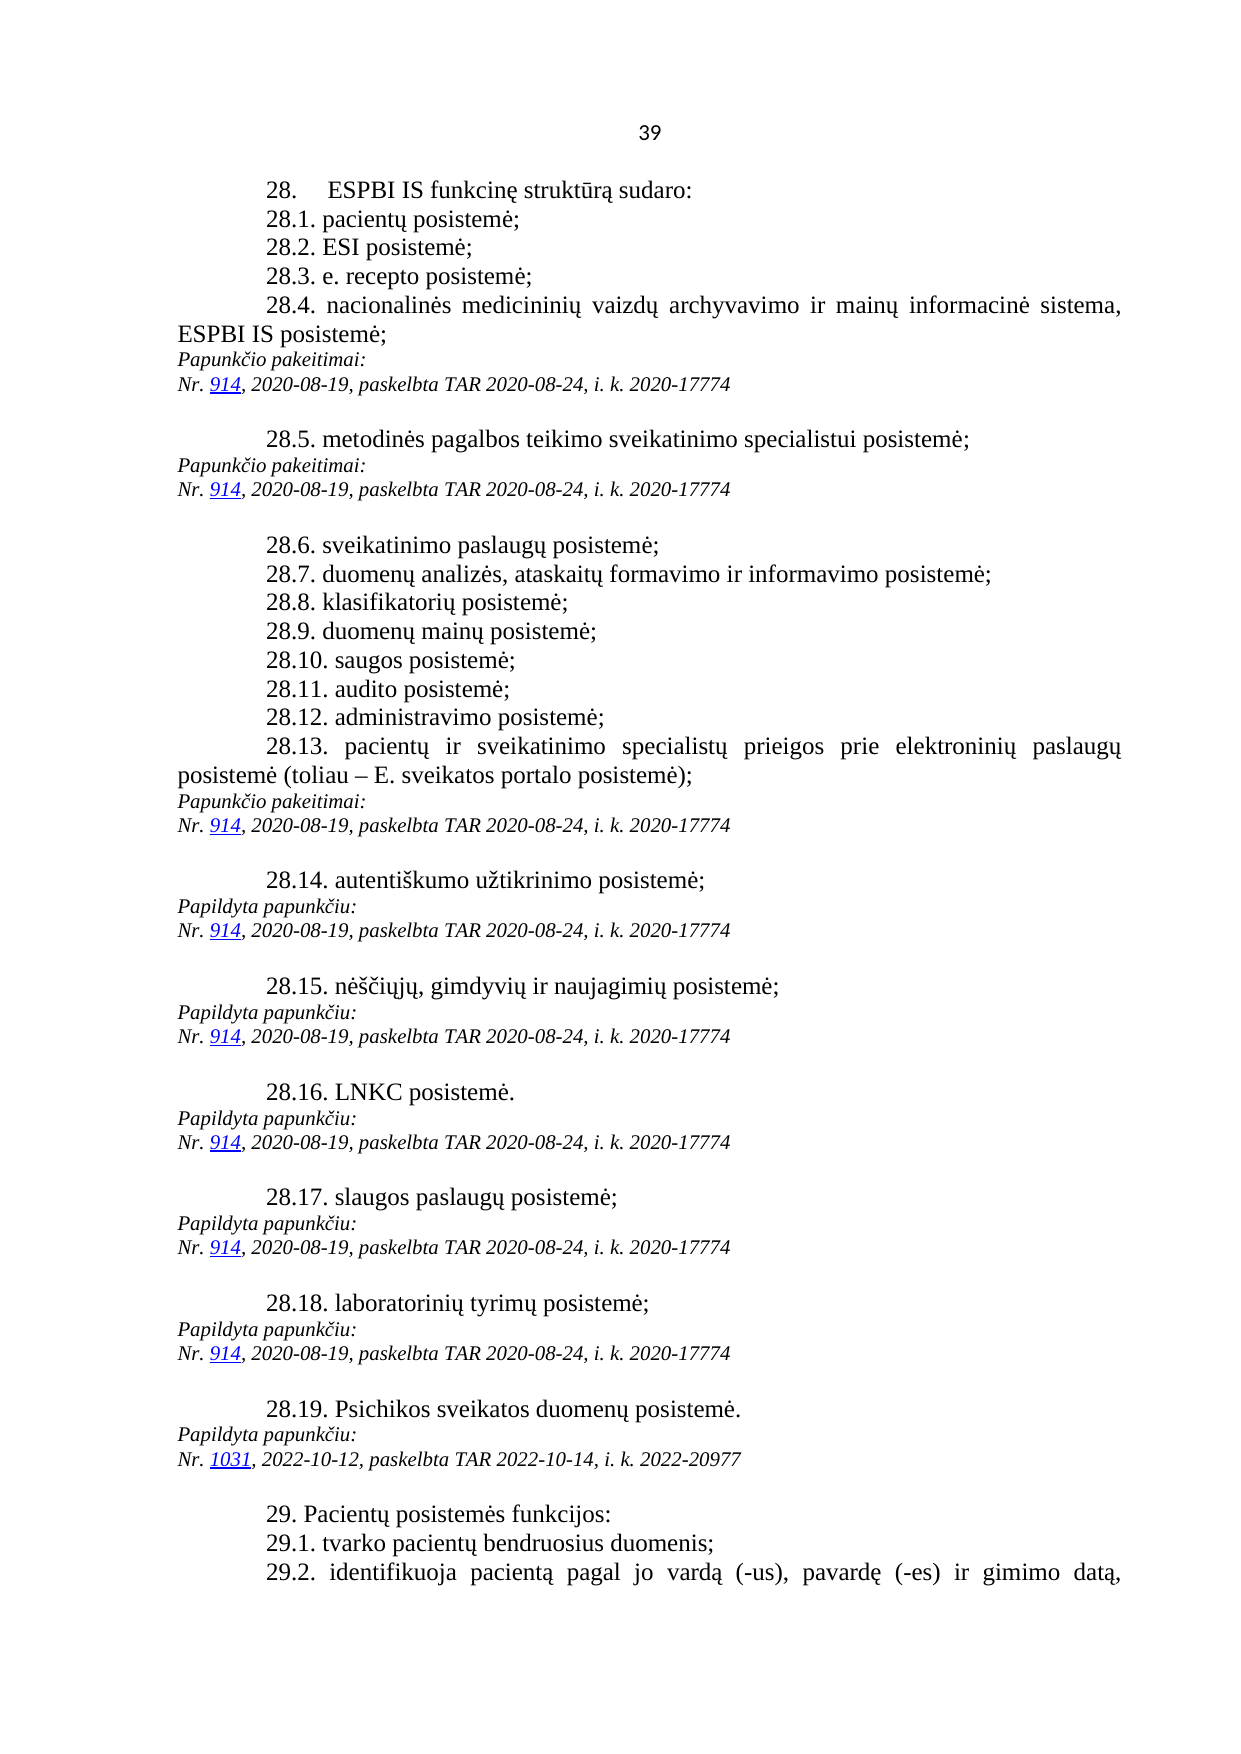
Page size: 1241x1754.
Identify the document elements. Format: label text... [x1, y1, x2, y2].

text Nr. 914, 2020-08-19, paskelbta TAR 2020-08-24, i. k. 2020-17774 [177, 1024, 1122, 1048]
text 28.13. pacientų ir sveikatinimo specialistų prieigos prie elektroninių paslaugų posistemė (toliau – E. sveikatos portalo posistemė); [177, 731, 1122, 789]
text Nr. 914, 2020-08-19, paskelbta TAR 2020-08-24, i. k. 2020-17774 [177, 1341, 1122, 1365]
text 28.19. Psichikos sveikatos duomenų posistemė. [177, 1394, 1122, 1422]
text Nr. 914, 2020-08-19, paskelbta TAR 2020-08-24, i. k. 2020-17774 [177, 1235, 1122, 1259]
text 29.2. identifikuoja pacientą pagal jo vardą (-us), pavardę (-es) ir gimimo datą, [177, 1557, 1122, 1586]
text Papildyta papunkčiu: [177, 1106, 1122, 1129]
text 28.6. sveikatinimo paslaugų posistemė; [177, 530, 1122, 559]
text 28.3. e. recepto posistemė; [177, 261, 1122, 290]
text Papildyta papunkčiu: [177, 1317, 1122, 1341]
text Papildyta papunkčiu: [177, 1422, 1122, 1446]
text Papildyta papunkčiu: [177, 1000, 1122, 1024]
text Papunkčio pakeitimai: [177, 789, 1122, 813]
text 28.7. duomenų analizės, ataskaitų formavimo ir informavimo posistemė; [177, 559, 1122, 587]
text Nr. 914, 2020-08-19, paskelbta TAR 2020-08-24, i. k. 2020-17774 [177, 1129, 1122, 1154]
text Papildyta papunkčiu: [177, 894, 1122, 918]
text 28.14. autentiškumo užtikrinimo posistemė; [177, 866, 1122, 894]
text 28.11. audito posistemė; [177, 674, 1122, 702]
text Papunkčio pakeitimai: [177, 453, 1122, 477]
text 28.16. LNKC posistemė. [177, 1077, 1122, 1106]
text 28.1. pacientų posistemė; [177, 204, 1122, 232]
text Nr. 914, 2020-08-19, paskelbta TAR 2020-08-24, i. k. 2020-17774 [177, 371, 1122, 396]
text 28.18. laboratorinių tyrimų posistemė; [177, 1288, 1122, 1317]
text Papildyta papunkčiu: [177, 1211, 1122, 1235]
text Nr. 1031, 2022-10-12, paskelbta TAR 2022-10-14, i. k. 2022-20977 [177, 1446, 1122, 1471]
text Nr. 914, 2020-08-19, paskelbta TAR 2020-08-24, i. k. 2020-17774 [177, 918, 1122, 942]
text 28. ESPBI IS funkcinę struktūrą sudaro: [177, 175, 1122, 204]
text Nr. 914, 2020-08-19, paskelbta TAR 2020-08-24, i. k. 2020-17774 [177, 477, 1122, 501]
text 28.4. nacionalinės medicininių vaizdų archyvavimo ir mainų informacinė sistema, ESPBI IS posistemė; [177, 290, 1122, 347]
text 28.15. nėščiųjų, gimdyvių ir naujagimių posistemė; [177, 971, 1122, 1000]
text 28.2. ESI posistemė; [177, 232, 1122, 261]
text 29. Pacientų posistemės funkcijos: [177, 1499, 1122, 1528]
text 28.5. metodinės pagalbos teikimo sveikatinimo specialistui posistemė; [177, 424, 1122, 453]
text 28.10. saugos posistemė; [177, 645, 1122, 674]
text 28.12. administravimo posistemė; [177, 702, 1122, 731]
text Papunkčio pakeitimai: [177, 347, 1122, 371]
text 28.9. duomenų mainų posistemė; [177, 616, 1122, 645]
text 28.8. klasifikatorių posistemė; [177, 587, 1122, 616]
text Nr. 914, 2020-08-19, paskelbta TAR 2020-08-24, i. k. 2020-17774 [177, 813, 1122, 837]
text 29.1. tvarko pacientų bendruosius duomenis; [177, 1528, 1122, 1557]
text 28.17. slaugos paslaugų posistemė; [177, 1182, 1122, 1211]
